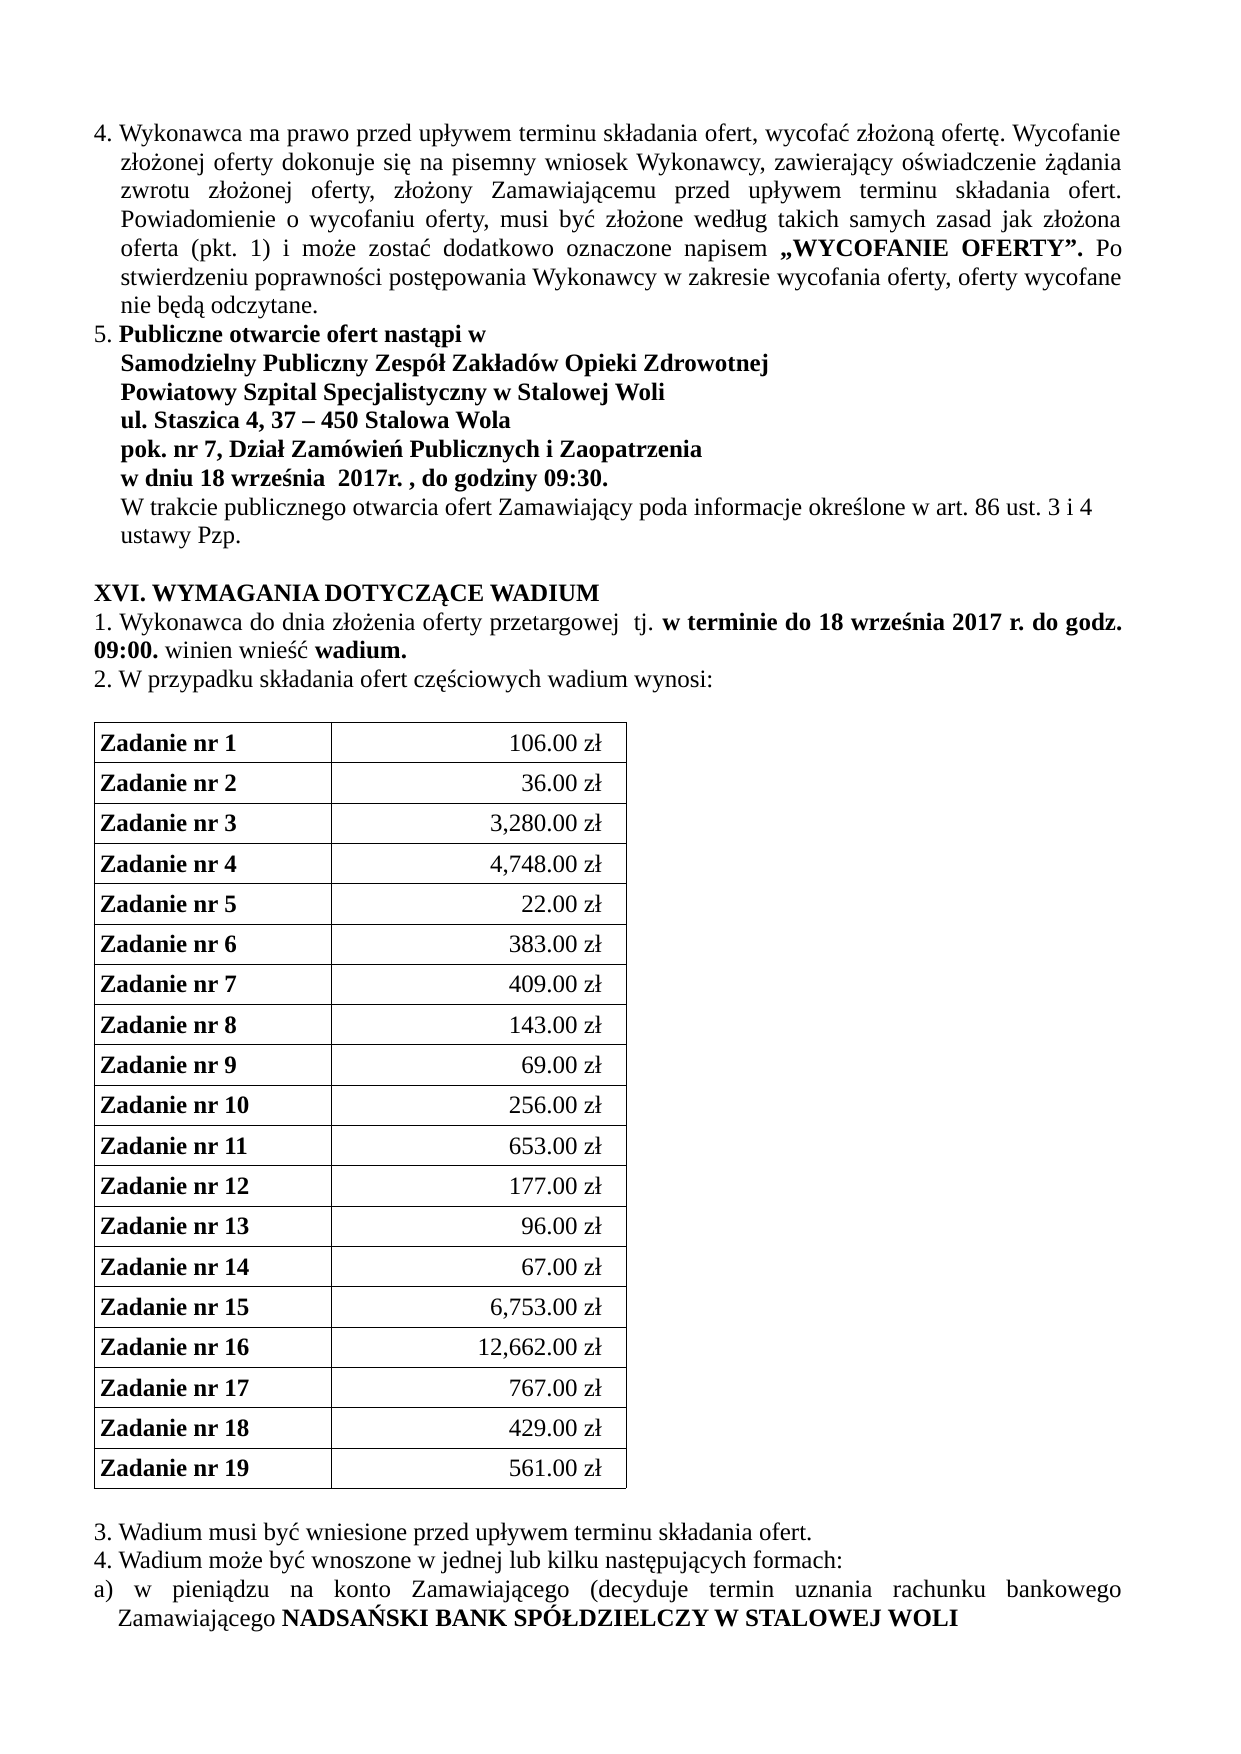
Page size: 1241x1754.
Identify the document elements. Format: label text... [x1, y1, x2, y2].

table_cell Zadanie nr 19 [95, 1449, 331, 1488]
table_cell 3 280,00 zł [332, 804, 626, 843]
table_cell 36,00 zł [332, 763, 626, 802]
table_cell Zadanie nr 10 [95, 1086, 331, 1125]
text ul. Staszica 4, 37 – 450 Stalowa Wola [120, 406, 1122, 434]
table_cell Zadanie nr 2 [95, 763, 331, 802]
table_cell 561,00 zł [332, 1449, 626, 1488]
table_cell 69,00 zł [332, 1045, 626, 1085]
table_cell 177,00 zł [332, 1166, 626, 1206]
table_cell Zadanie nr 11 [95, 1126, 331, 1165]
text pok. nr 7, Dział Zamówień Publicznych i Zaopatrzenia [120, 434, 1122, 463]
text 2. W przypadku składania ofert częściowych wadium wynosi: [94, 664, 1122, 693]
table_cell Zadanie nr 18 [95, 1408, 331, 1447]
table_cell 143,00 zł [332, 1005, 626, 1044]
table_cell Zadanie nr 17 [95, 1368, 331, 1407]
table_cell Zadanie nr 4 [95, 844, 331, 883]
table_cell 4 748,00 zł [332, 844, 626, 883]
table_cell Zadanie nr 8 [95, 1005, 331, 1044]
text Samodzielny Publiczny Zespół Zakładów Opieki Zdrowotnej [120, 348, 1122, 377]
table_cell Zadanie nr 12 [95, 1166, 331, 1206]
text 3. Wadium musi być wniesione przed upływem terminu składania ofert. [94, 1517, 1122, 1545]
table_cell 67,00 zł [332, 1247, 626, 1286]
text 1. Wykonawca do dnia złożenia oferty przetargowej tj. w terminie do 18 września 2017 r. do godz. 09:00. winien wnieść wadium. [94, 607, 1122, 664]
table_cell Zadanie nr 15 [95, 1287, 331, 1327]
table_cell Zadanie nr 7 [95, 965, 331, 1004]
text W trakcie publicznego otwarcia ofert Zamawiający poda informacje określone w art. 86 ust. 3 i 4 ustawy Pzp. [120, 492, 1122, 549]
table_cell Zadanie nr 5 [95, 884, 331, 923]
table_header 106,00 zł [332, 723, 626, 762]
table_cell 22,00 zł [332, 884, 626, 923]
text XVI. WYMAGANIA DOTYCZĄCE WADIUM [94, 578, 1122, 607]
table_cell Zadanie nr 14 [95, 1247, 331, 1286]
text 4. Wadium może być wnoszone w jednej lub kilku następujących formach: [94, 1545, 1122, 1574]
table_cell 12 662,00 zł [332, 1328, 626, 1367]
table_cell 256,00 zł [332, 1086, 626, 1125]
table_cell 653,00 zł [332, 1126, 626, 1165]
table_cell Zadanie nr 3 [95, 804, 331, 843]
table_cell 6 753,00 zł [332, 1287, 626, 1327]
text w dniu 18 września 2017r. , do godziny 09:30. [120, 463, 1122, 492]
table_cell 429,00 zł [332, 1408, 626, 1447]
table_cell Zadanie nr 9 [95, 1045, 331, 1085]
text 5. Publiczne otwarcie ofert nastąpi w [94, 319, 1122, 348]
text 4. Wykonawca ma prawo przed upływem terminu składania ofert, wycofać złożoną ofertę. Wycofanie złożonej oferty dokonuje się na pisemny wniosek Wykonawcy, zawierający oświadczenie żądania zwrotu złożonej oferty, złożony Zamawiającemu przed upływem terminu składania ofert. Powiadomienie o wycofaniu oferty, musi być złożone według takich samych zasad jak złożona oferta (pkt. 1) i może zostać dodatkowo oznaczone napisem „WYCOFANIE OFERTY”. Po stwierdzeniu poprawności postępowania Wykonawcy w zakresie wycofania oferty, oferty wycofane nie będą odczytane. [94, 118, 1122, 319]
table_cell 383,00 zł [332, 925, 626, 964]
table_cell Zadanie nr 6 [95, 925, 331, 964]
table_header Zadanie nr 1 [95, 723, 331, 762]
table_cell 96,00 zł [332, 1207, 626, 1246]
text a) w pieniądzu na konto Zamawiającego (decyduje termin uznania rachunku bankowego Zamawiającego NADSAŃSKI BANK SPÓŁDZIELCZY W STALOWEJ WOLI [94, 1574, 1122, 1632]
table_cell 409,00 zł [332, 965, 626, 1004]
table_cell 767,00 zł [332, 1368, 626, 1407]
table_cell Zadanie nr 13 [95, 1207, 331, 1246]
table_cell Zadanie nr 16 [95, 1328, 331, 1367]
text Powiatowy Szpital Specjalistyczny w Stalowej Woli [120, 377, 1122, 406]
